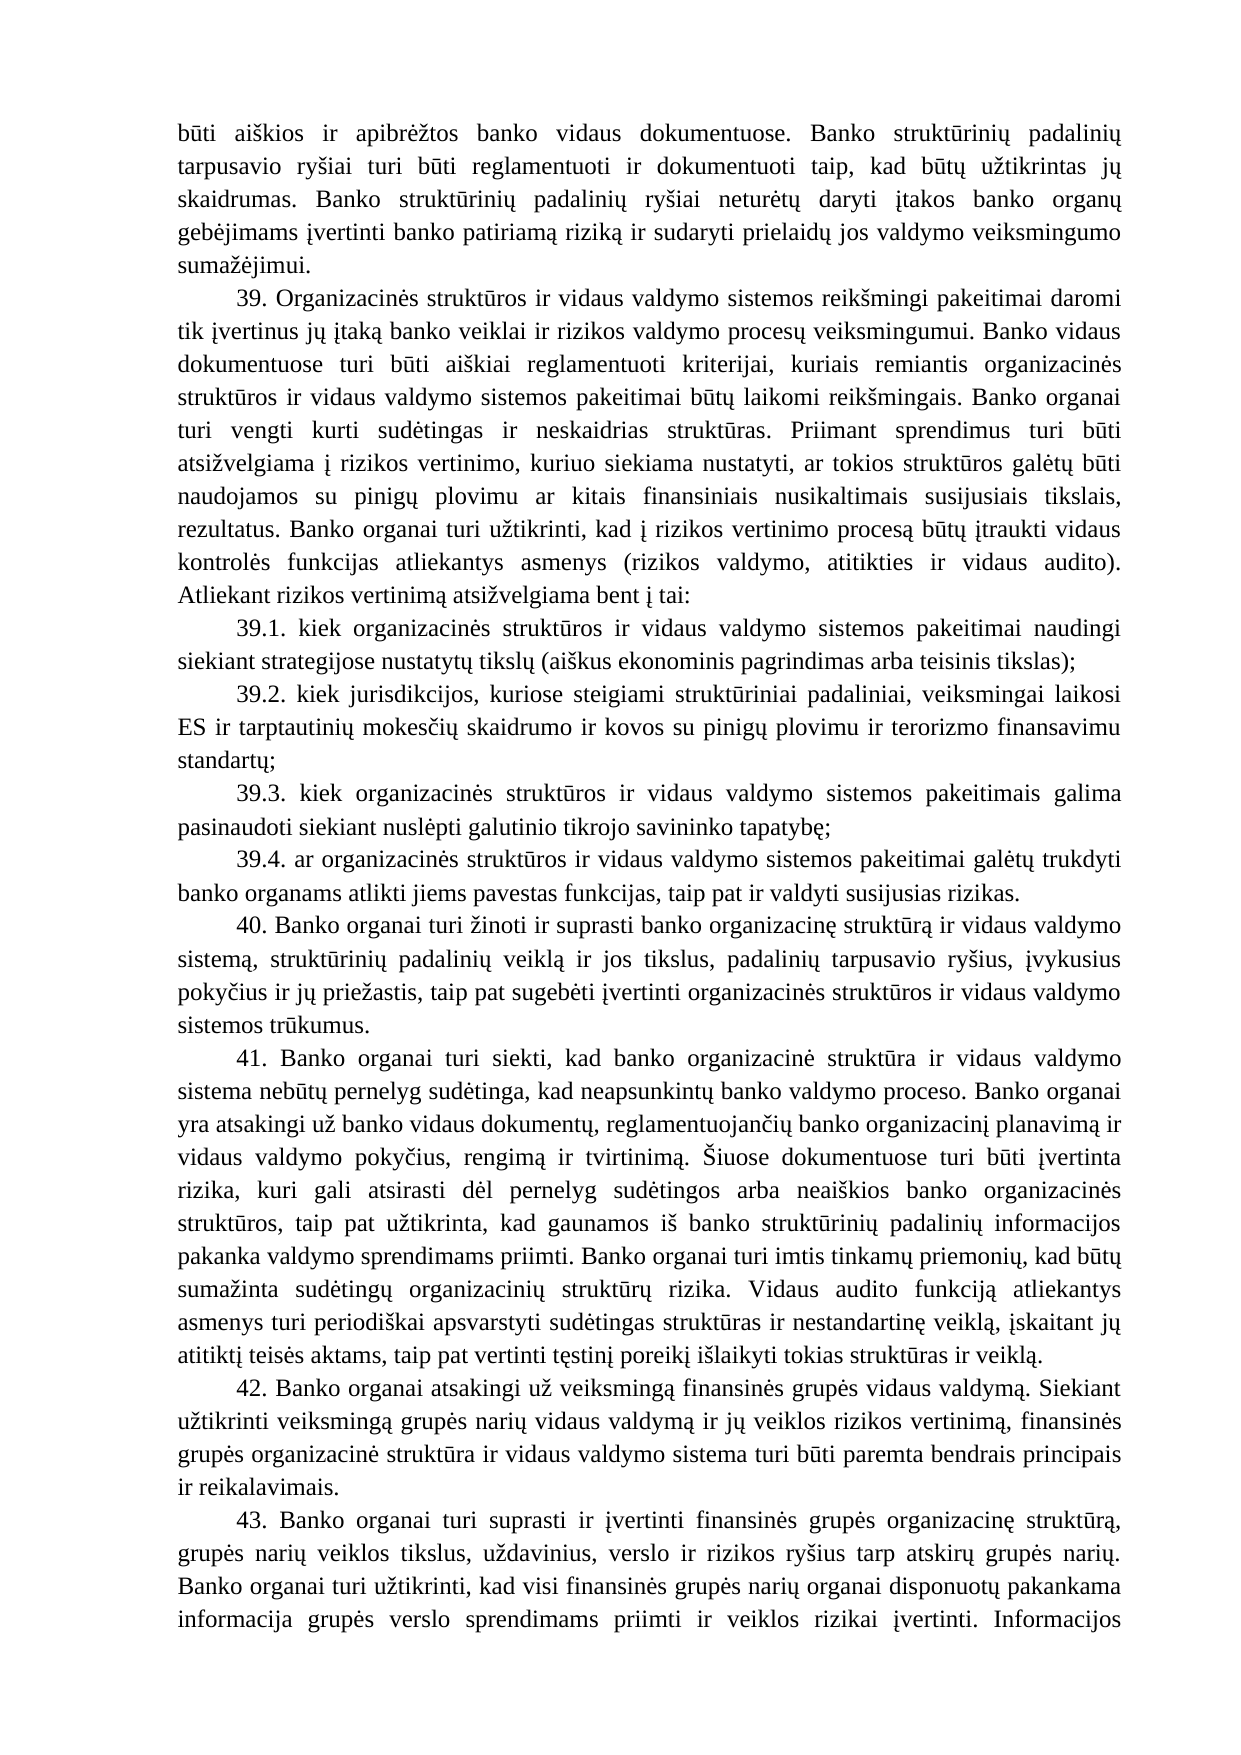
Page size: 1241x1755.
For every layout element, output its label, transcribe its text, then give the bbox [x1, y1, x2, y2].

text 39.1. kiek organizacinės struktūros ir vidaus valdymo sistemos pakeitimai naudingi siekiant strategijose nustatytų tikslų (aiškus ekonominis pagrindimas arba teisinis tikslas); [177, 613, 1122, 675]
text 39. Organizacinės struktūros ir vidaus valdymo sistemos reikšmingi pakeitimai daromi tik įvertinus jų įtaką banko veiklai ir rizikos valdymo procesų veiksmingumui. Banko vidaus dokumentuose turi būti aiškiai reglamentuoti kriterijai, kuriais remiantis organizacinės struktūros ir vidaus valdymo sistemos pakeitimai būtų laikomi reikšmingais. Banko organai turi vengti kurti sudėtingas ir neskaidrias struktūras. Priimant sprendimus turi būti atsižvelgiama į rizikos vertinimo, kuriuo siekiama nustatyti, ar tokios struktūros galėtų būti naudojamos su pinigų plovimu ar kitais finansiniais nusikaltimais susijusiais tikslais, rezultatus. Banko organai turi užtikrinti, kad į rizikos vertinimo procesą būtų įtraukti vidaus kontrolės funkcijas atliekantys asmenys (rizikos valdymo, atitikties ir vidaus audito). Atliekant rizikos vertinimą atsižvelgiama bent į tai: [177, 283, 1122, 609]
text 41. Banko organai turi siekti, kad banko organizacinė struktūra ir vidaus valdymo sistema nebūtų pernelyg sudėtinga, kad neapsunkintų banko valdymo proceso. Banko organai yra atsakingi už banko vidaus dokumentų, reglamentuojančių banko organizacinį planavimą ir vidaus valdymo pokyčius, rengimą ir tvirtinimą. Šiuose dokumentuose turi būti įvertinta rizika, kuri gali atsirasti dėl pernelyg sudėtingos arba neaiškios banko organizacinės struktūros, taip pat užtikrinta, kad gaunamos iš banko struktūrinių padalinių informacijos pakanka valdymo sprendimams priimti. Banko organai turi imtis tinkamų priemonių, kad būtų sumažinta sudėtingų organizacinių struktūrų rizika. Vidaus audito funkciją atliekantys asmenys turi periodiškai apsvarstyti sudėtingas struktūras ir nestandartinę veiklą, įskaitant jų atitiktį teisės aktams, taip pat vertinti tęstinį poreikį išlaikyti tokias struktūras ir veiklą. [177, 1043, 1122, 1369]
text 39.4. ar organizacinės struktūros ir vidaus valdymo sistemos pakeitimai galėtų trukdyti banko organams atlikti jiems pavestas funkcijas, taip pat ir valdyti susijusias rizikas. [177, 844, 1122, 906]
text 39.3. kiek organizacinės struktūros ir vidaus valdymo sistemos pakeitimais galima pasinaudoti siekiant nuslėpti galutinio tikrojo savininko tapatybę; [177, 778, 1122, 840]
text 42. Banko organai atsakingi už veiksmingą finansinės grupės vidaus valdymą. Siekiant užtikrinti veiksmingą grupės narių vidaus valdymą ir jų veiklos rizikos vertinimą, finansinės grupės organizacinė struktūra ir vidaus valdymo sistema turi būti paremta bendrais principais ir reikalavimais. [177, 1373, 1122, 1501]
text 43. Banko organai turi suprasti ir įvertinti finansinės grupės organizacinę struktūrą, grupės narių veiklos tikslus, uždavinius, verslo ir rizikos ryšius tarp atskirų grupės narių. Banko organai turi užtikrinti, kad visi finansinės grupės narių organai disponuotų pakankama informacija grupės verslo sprendimams priimti ir veiklos rizikai įvertinti. Informacijos [177, 1505, 1122, 1633]
text būti aiškios ir apibrėžtos banko vidaus dokumentuose. Banko struktūrinių padalinių tarpusavio ryšiai turi būti reglamentuoti ir dokumentuoti taip, kad būtų užtikrintas jų skaidrumas. Banko struktūrinių padalinių ryšiai neturėtų daryti įtakos banko organų gebėjimams įvertinti banko patiriamą riziką ir sudaryti prielaidų jos valdymo veiksmingumo sumažėjimui. [177, 118, 1122, 279]
text 39.2. kiek jurisdikcijos, kuriose steigiami struktūriniai padaliniai, veiksmingai laikosi ES ir tarptautinių mokesčių skaidrumo ir kovos su pinigų plovimu ir terorizmo finansavimu standartų; [177, 679, 1122, 774]
text 40. Banko organai turi žinoti ir suprasti banko organizacinę struktūrą ir vidaus valdymo sistemą, struktūrinių padalinių veiklą ir jos tikslus, padalinių tarpusavio ryšius, įvykusius pokyčius ir jų priežastis, taip pat sugebėti įvertinti organizacinės struktūros ir vidaus valdymo sistemos trūkumus. [177, 911, 1122, 1038]
